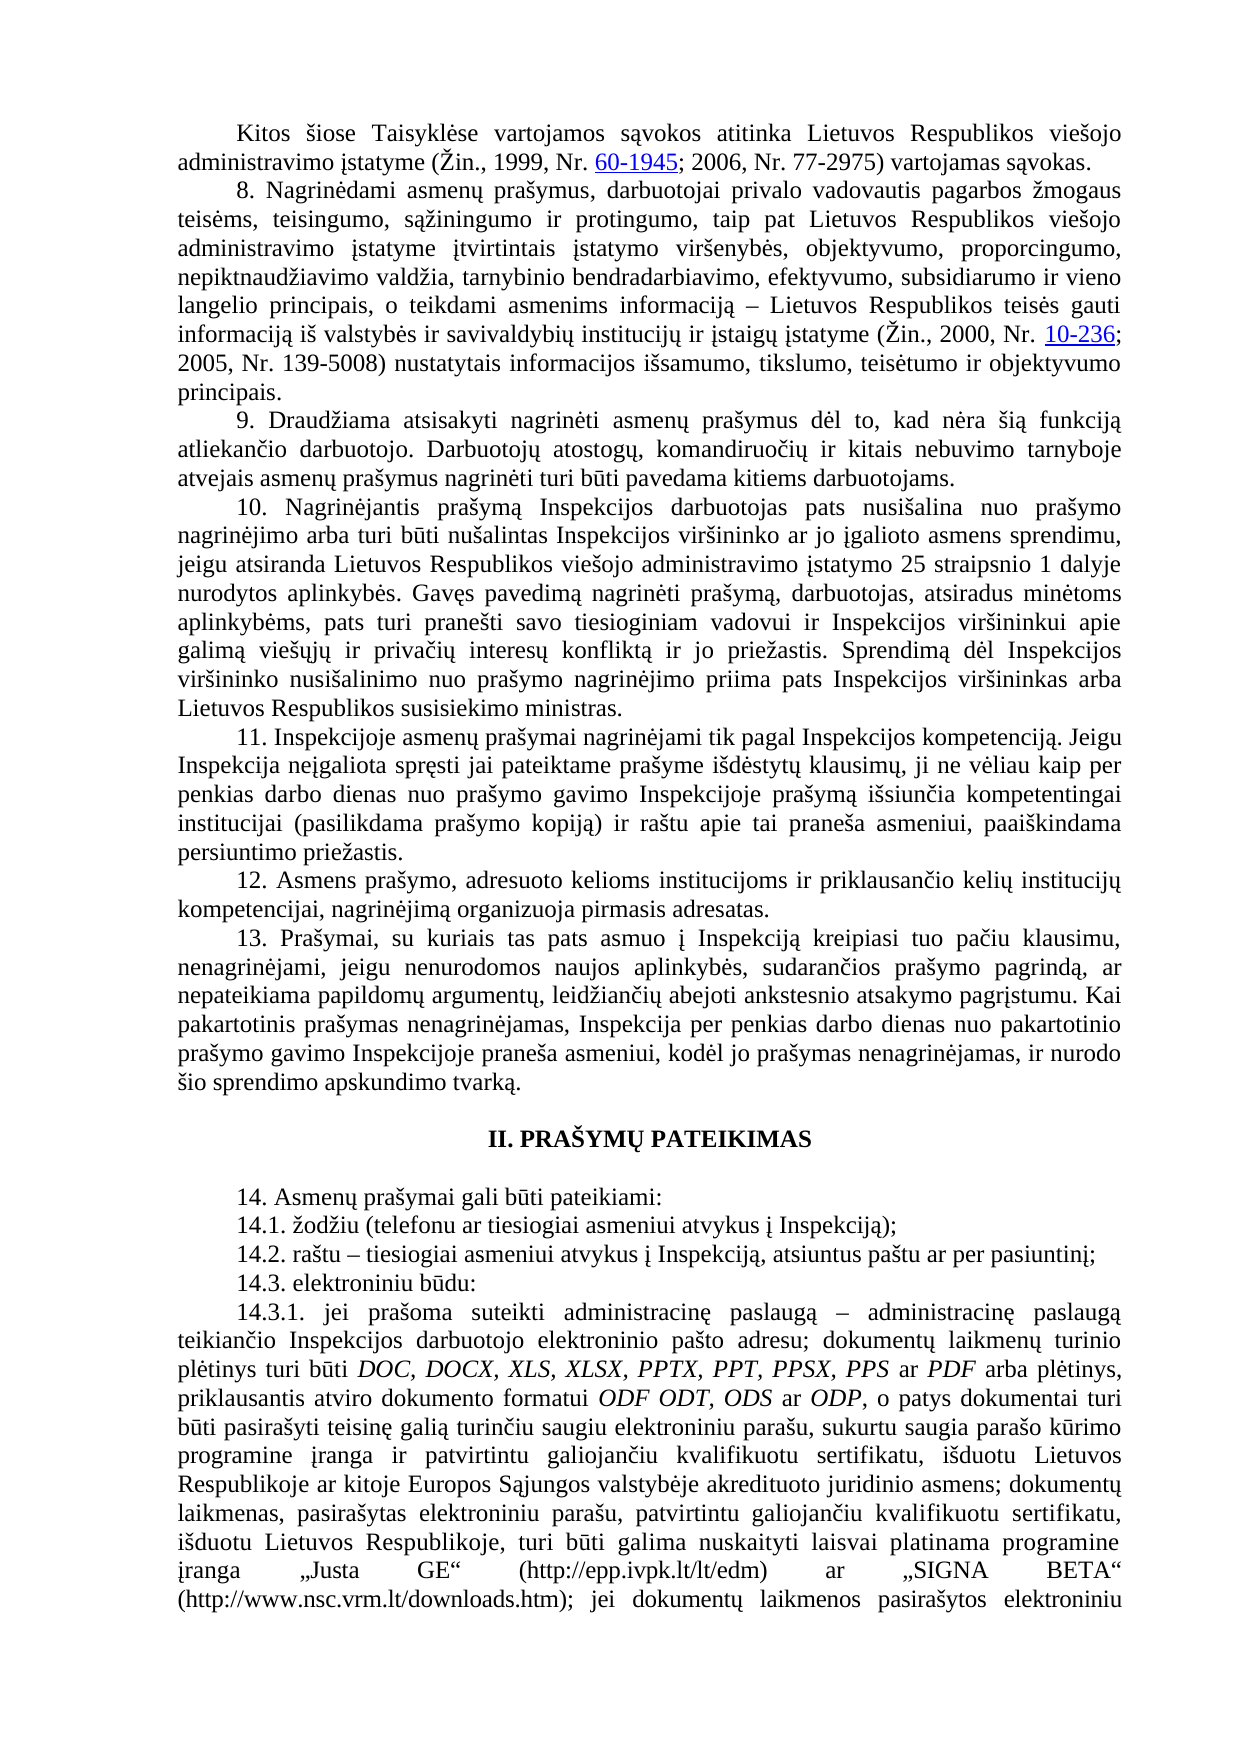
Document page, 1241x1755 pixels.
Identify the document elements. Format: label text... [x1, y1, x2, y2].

text 8. Nagrinėdami asmenų prašymus, darbuotojai privalo vadovautis pagarbos žmogaus teisėms, teisingumo, sąžiningumo ir protingumo, taip pat Lietuvos Respublikos viešojo administravimo įstatyme įtvirtintais įstatymo viršenybės, objektyvumo, proporcingumo, nepiktnaudžiavimo valdžia, tarnybinio bendradarbiavimo, efektyvumo, subsidiarumo ir vieno langelio principais, o teikdami asmenims informaciją – Lietuvos Respublikos teisės gauti informaciją iš valstybės ir savivaldybių institucijų ir įstaigų įstatyme (Žin., 2000, Nr. 10-236; 2005, Nr. 139-5008) nustatytais informacijos išsamumo, tikslumo, teisėtumo ir objektyvumo principais. [177, 176, 1122, 406]
text 11. Inspekcijoje asmenų prašymai nagrinėjami tik pagal Inspekcijos kompetenciją. Jeigu Inspekcija neįgaliota spręsti jai pateiktame prašyme išdėstytų klausimų, ji ne vėliau kaip per penkias darbo dienas nuo prašymo gavimo Inspekcijoje prašymą išsiunčia kompetentingai institucijai (pasilikdama prašymo kopiją) ir raštu apie tai praneša asmeniui, paaiškindama persiuntimo priežastis. [177, 722, 1122, 866]
text Kitos šiose Taisyklėse vartojamos sąvokos atitinka Lietuvos Respublikos viešojo administravimo įstatyme (Žin., 1999, Nr. 60-1945; 2006, Nr. 77-2975) vartojamas sąvokas. [177, 118, 1122, 176]
text 14.2. raštu – tiesiogiai asmeniui atvykus į Inspekciją, atsiuntus paštu ar per pasiuntinį; [177, 1239, 1122, 1268]
text 14.1. žodžiu (telefonu ar tiesiogiai asmeniui atvykus į Inspekciją); [177, 1211, 1122, 1239]
text 14. Asmenų prašymai gali būti pateikiami: [177, 1182, 1122, 1211]
text 12. Asmens prašymo, adresuoto kelioms institucijoms ir priklausančio kelių institucijų kompetencijai, nagrinėjimą organizuoja pirmasis adresatas. [177, 866, 1122, 923]
text 13. Prašymai, su kuriais tas pats asmuo į Inspekciją kreipiasi tuo pačiu klausimu, nenagrinėjami, jeigu nenurodomos naujos aplinkybės, sudarančios prašymo pagrindą, ar nepateikiama papildomų argumentų, leidžiančių abejoti ankstesnio atsakymo pagrįstumu. Kai pakartotinis prašymas nenagrinėjamas, Inspekcija per penkias darbo dienas nuo pakartotinio prašymo gavimo Inspekcijoje praneša asmeniui, kodėl jo prašymas nenagrinėjamas, ir nurodo šio sprendimo apskundimo tvarką. [177, 923, 1122, 1096]
text 14.3. elektroniniu būdu: [177, 1268, 1122, 1297]
text 10. Nagrinėjantis prašymą Inspekcijos darbuotojas pats nusišalina nuo prašymo nagrinėjimo arba turi būti nušalintas Inspekcijos viršininko ar jo įgalioto asmens sprendimu, jeigu atsiranda Lietuvos Respublikos viešojo administravimo įstatymo 25 straipsnio 1 dalyje nurodytos aplinkybės. Gavęs pavedimą nagrinėti prašymą, darbuotojas, atsiradus minėtoms aplinkybėms, pats turi pranešti savo tiesioginiam vadovui ir Inspekcijos viršininkui apie galimą viešųjų ir privačių interesų konfliktą ir jo priežastis. Sprendimą dėl Inspekcijos viršininko nusišalinimo nuo prašymo nagrinėjimo priima pats Inspekcijos viršininkas arba Lietuvos Respublikos susisiekimo ministras. [177, 492, 1122, 722]
text 9. Draudžiama atsisakyti nagrinėti asmenų prašymus dėl to, kad nėra šią funkciją atliekančio darbuotojo. Darbuotojų atostogų, komandiruočių ir kitais nebuvimo tarnyboje atvejais asmenų prašymus nagrinėti turi būti pavedama kitiems darbuotojams. [177, 406, 1122, 492]
text II. PRAŠYMŲ PATEIKIMAS [177, 1124, 1122, 1153]
text 14.3.1. jei prašoma suteikti administracinę paslaugą – administracinę paslaugą teikiančio Inspekcijos darbuotojo elektroninio pašto adresu; dokumentų laikmenų turinio plėtinys turi būti DOC, DOCX, XLS, XLSX, PPTX, PPT, PPSX, PPS ar PDF arba plėtinys, priklausantis atviro dokumento formatui ODF ODT, ODS ar ODP, o patys dokumentai turi būti pasirašyti teisinę galią turinčiu saugiu elektroniniu parašu, sukurtu saugia parašo kūrimo programine įranga ir patvirtintu galiojančiu kvalifikuotu sertifikatu, išduotu Lietuvos Respublikoje ar kitoje Europos Sąjungos valstybėje akredituoto juridinio asmens; dokumentų laikmenas, pasirašytas elektroniniu parašu, patvirtintu galiojančiu kvalifikuotu sertifikatu, išduotu Lietuvos Respublikoje, turi būti galima nuskaityti laisvai platinama programine įranga „Justa GE“ (http://epp.ivpk.lt/lt/edm) ar „SIGNA BETA“ (http://www.nsc.vrm.lt/downloads.htm); jei dokumentų laikmenos pasirašytos elektroniniu [177, 1297, 1122, 1613]
